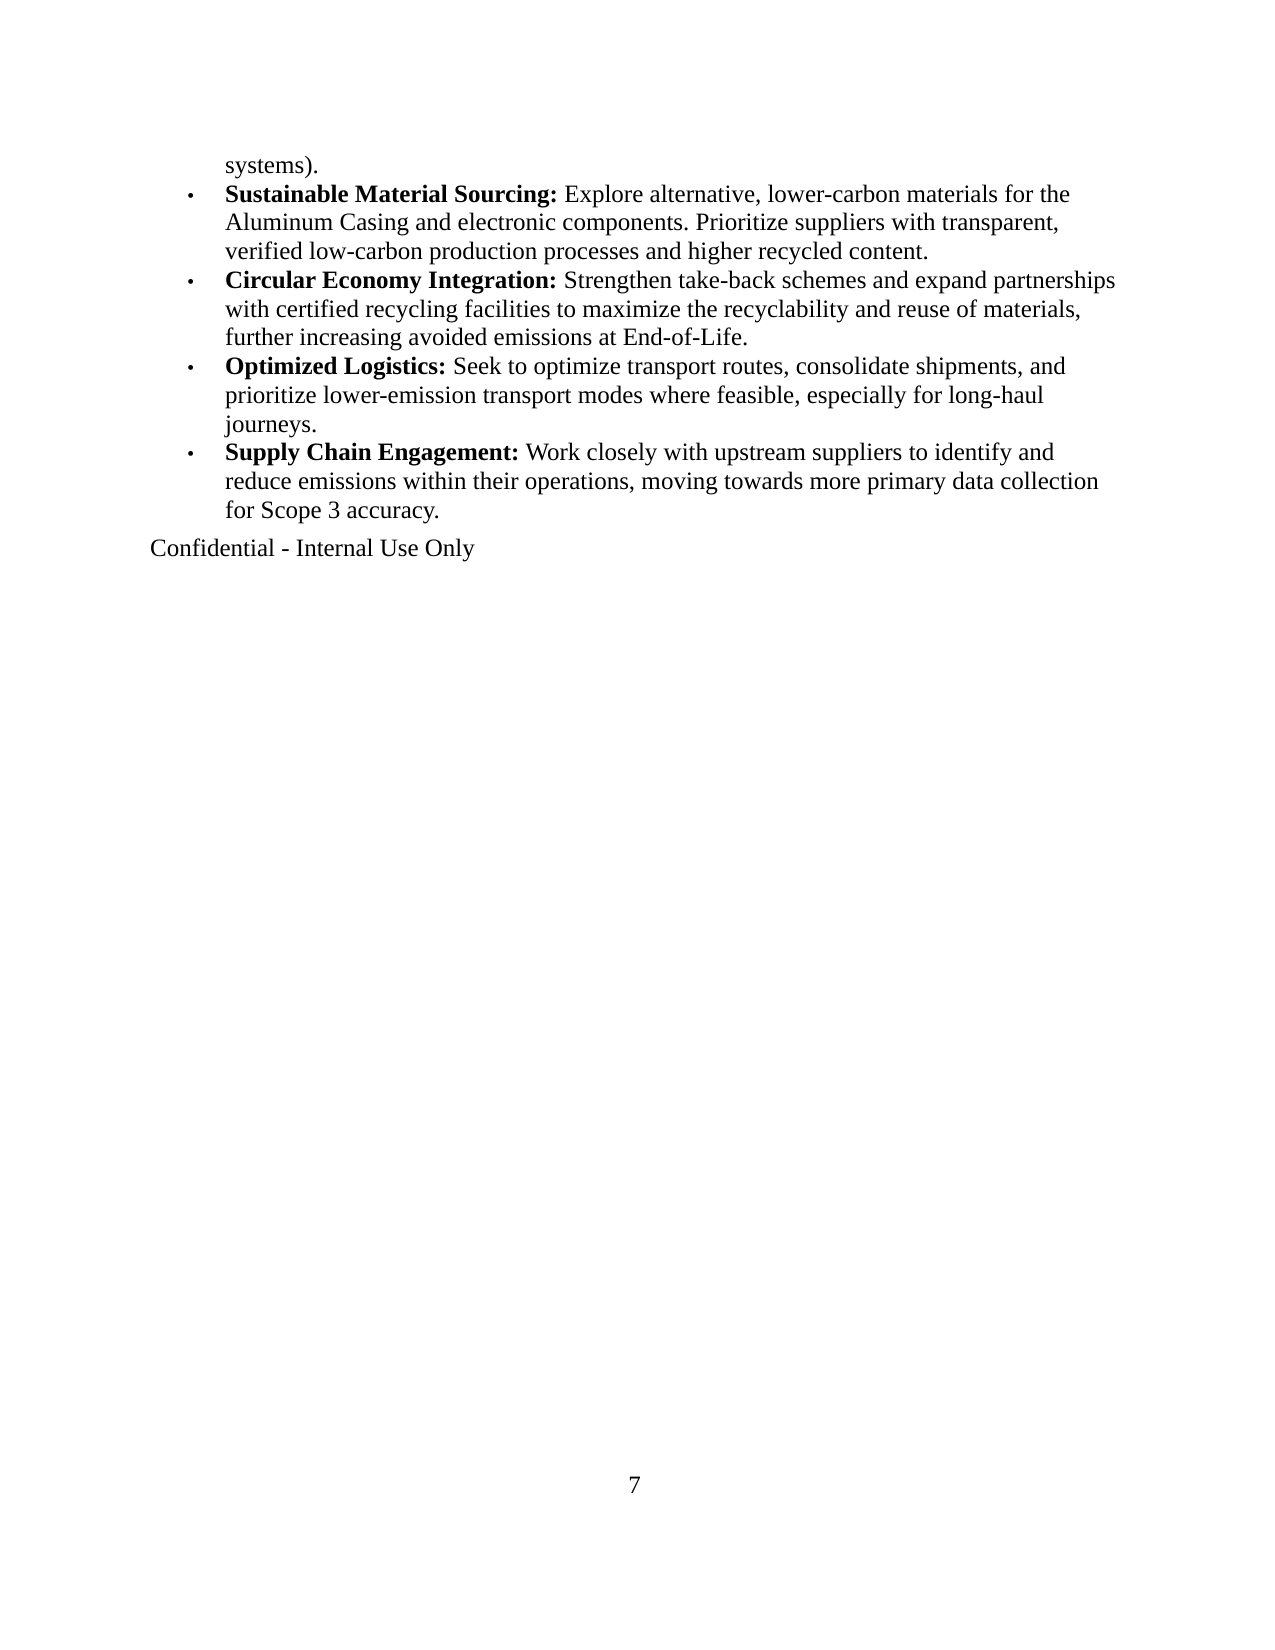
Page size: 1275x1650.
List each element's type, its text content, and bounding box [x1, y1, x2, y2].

list systems). [187, 150, 1125, 179]
list Supply Chain Engagement: Work closely with upstream suppliers to identify and reduce emissions within their operations, moving towards more primary data collection for Scope 3 accuracy. [187, 437, 1125, 524]
text Confidential - Internal Use Only [150, 533, 1125, 561]
list Sustainable Material Sourcing: Explore alternative, lower-carbon materials for the Aluminum Casing and electronic components. Prioritize suppliers with transparent, verified low-carbon production processes and higher recycled content. [187, 179, 1125, 265]
list Circular Economy Integration: Strengthen take-back schemes and expand partnerships with certified recycling facilities to maximize the recyclability and reuse of materials, further increasing avoided emissions at End-of-Life. [187, 265, 1125, 351]
list Optimized Logistics: Seek to optimize transport routes, consolidate shipments, and prioritize lower-emission transport modes where feasible, especially for long-haul journeys. [187, 351, 1125, 437]
